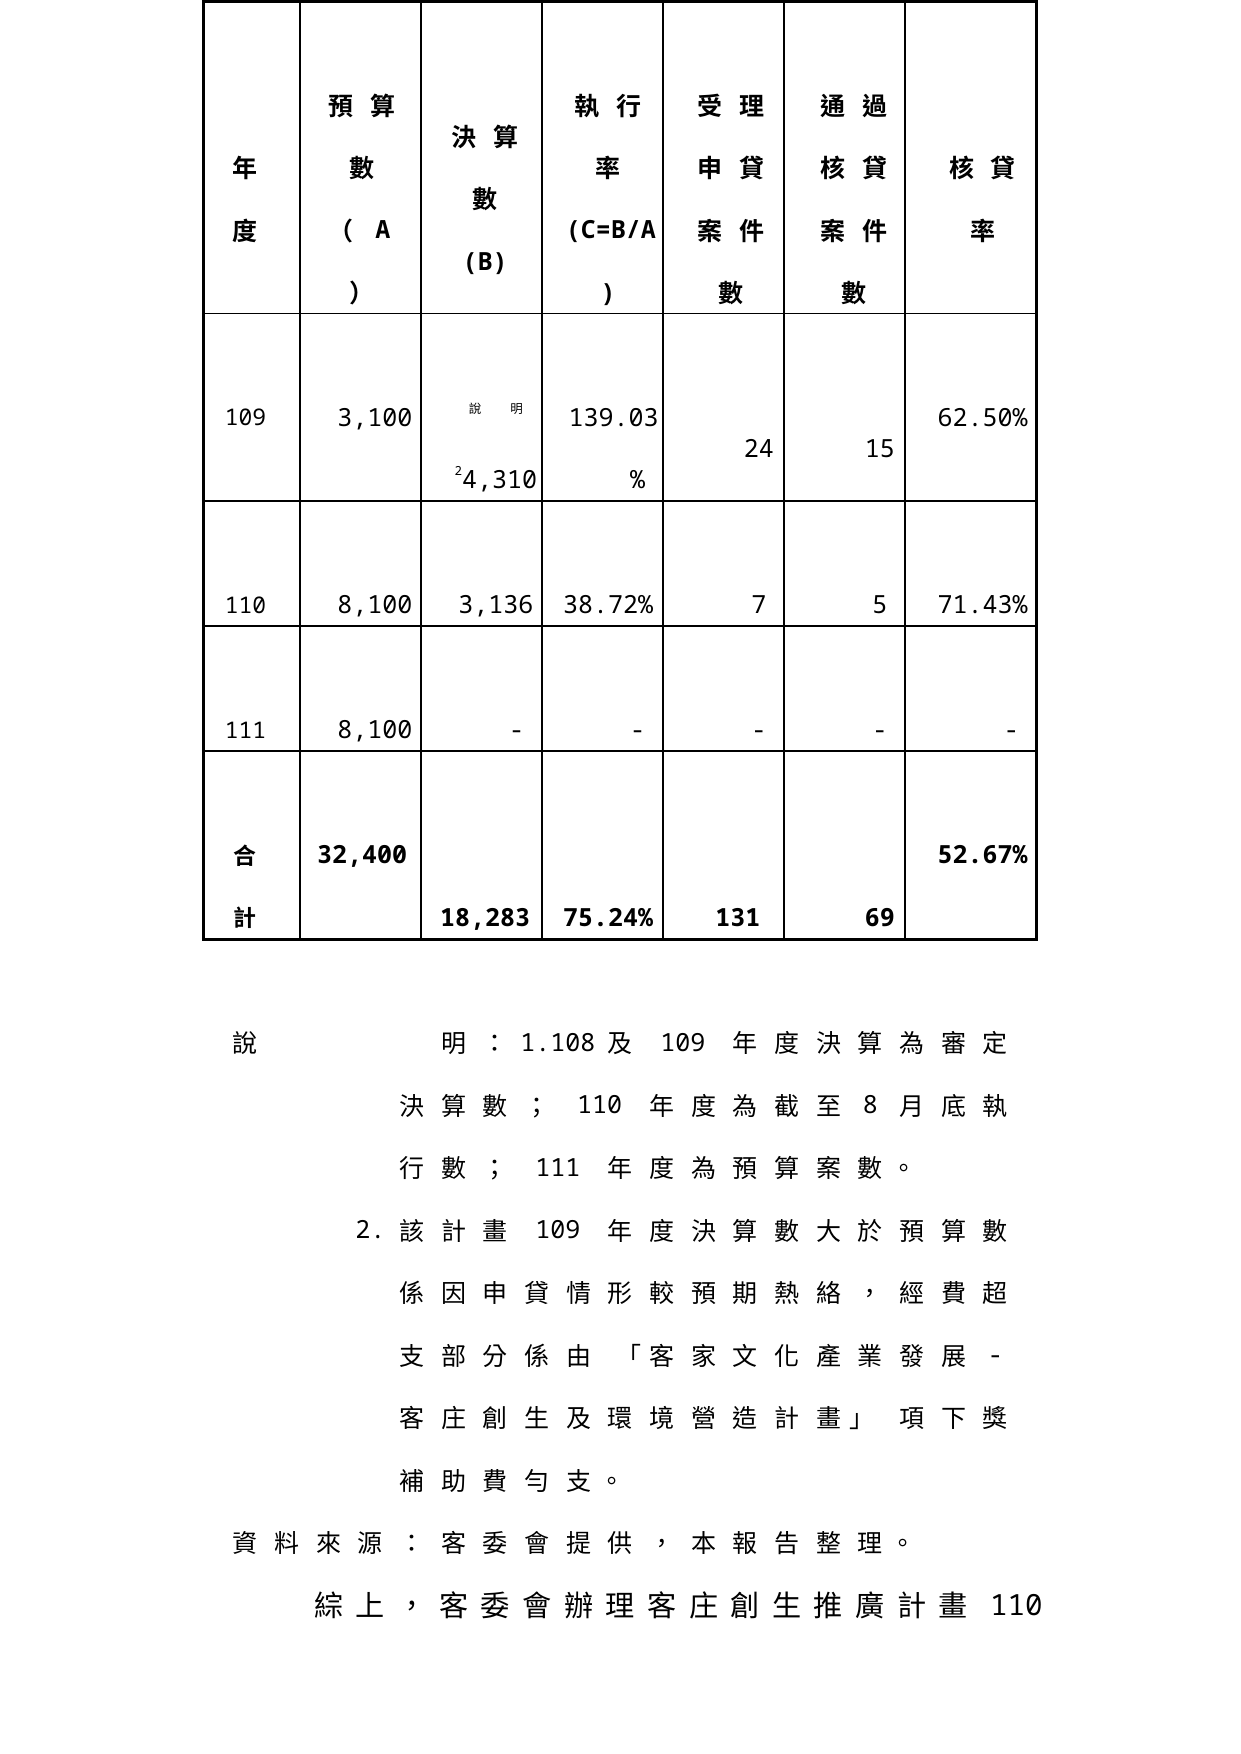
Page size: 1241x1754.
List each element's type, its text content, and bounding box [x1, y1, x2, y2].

table_cell 139.03% [543, 314, 662, 500]
table_header 執行率 (C=B/A) [543, 3, 662, 312]
table_cell 38.72% [543, 502, 662, 625]
table_cell - [906, 627, 1035, 750]
table_cell 109 [205, 314, 299, 500]
table_cell 69 [785, 752, 904, 937]
table_cell 75.24% [543, 752, 662, 937]
text 資料來源：客委會提供，本報告整理。 [221, 1500, 1058, 1562]
table_header 預算數 （A） [301, 3, 420, 312]
table_cell 說明24,310 [422, 314, 541, 500]
text 綜上，客委會辦理客庄創生推廣計畫110年度截至8月底止預算達成率低於3成，允宜積極辦理並對受補助單位加強訪查與督導，以落實計畫成效。另辦理客庄地方創生優惠貸款計畫108至110年8月底止共受理申貸案件數131件，通過核貸69件，核貸率52.67%，允宜加強計畫宣導俾利民眾申貸。 [242, 1562, 1058, 1625]
table_header 決算數 (B) [422, 3, 541, 312]
table_cell - [543, 627, 662, 750]
table_cell 62.50% [906, 314, 1035, 500]
table_header 年度 [205, 3, 299, 312]
table_cell - [422, 627, 541, 750]
table_cell - [785, 627, 904, 750]
table_cell 52.67% [906, 752, 1035, 937]
table_cell 15 [785, 314, 904, 500]
table_cell 18,283 [422, 752, 541, 937]
table_cell 111 [205, 627, 299, 750]
table_cell 32,400 [301, 752, 420, 937]
table_cell 8,100 [301, 502, 420, 625]
table_header 受理申貸案件數 [664, 3, 783, 312]
table_header 通過核貸案件數 [785, 3, 904, 312]
text 說 明：1.108及109年度決算為審定決算數；110年度為截至8月底執行數；111年度為預算案數。 [220, 1000, 1029, 1187]
table_cell 110 [205, 502, 299, 625]
table_cell 71.43% [906, 502, 1035, 625]
text 2.該計畫109年度決算數大於預算數係因申貸情形較預期熱絡，經費超支部分係由「客家文化產業發展-客庄創生及環境營造計畫」項下獎補助費勻支。 [345, 1187, 1035, 1500]
table_cell 3,136 [422, 502, 541, 625]
table_cell 5 [785, 502, 904, 625]
table_cell - [664, 627, 783, 750]
table_cell 8,100 [301, 627, 420, 750]
table_cell 3,100 [301, 314, 420, 500]
table_cell 131 [664, 752, 783, 937]
table_cell 24 [664, 314, 783, 500]
table_cell 7 [664, 502, 783, 625]
table_cell 合計 [205, 752, 299, 937]
table_header 核貸率 [906, 3, 1035, 312]
